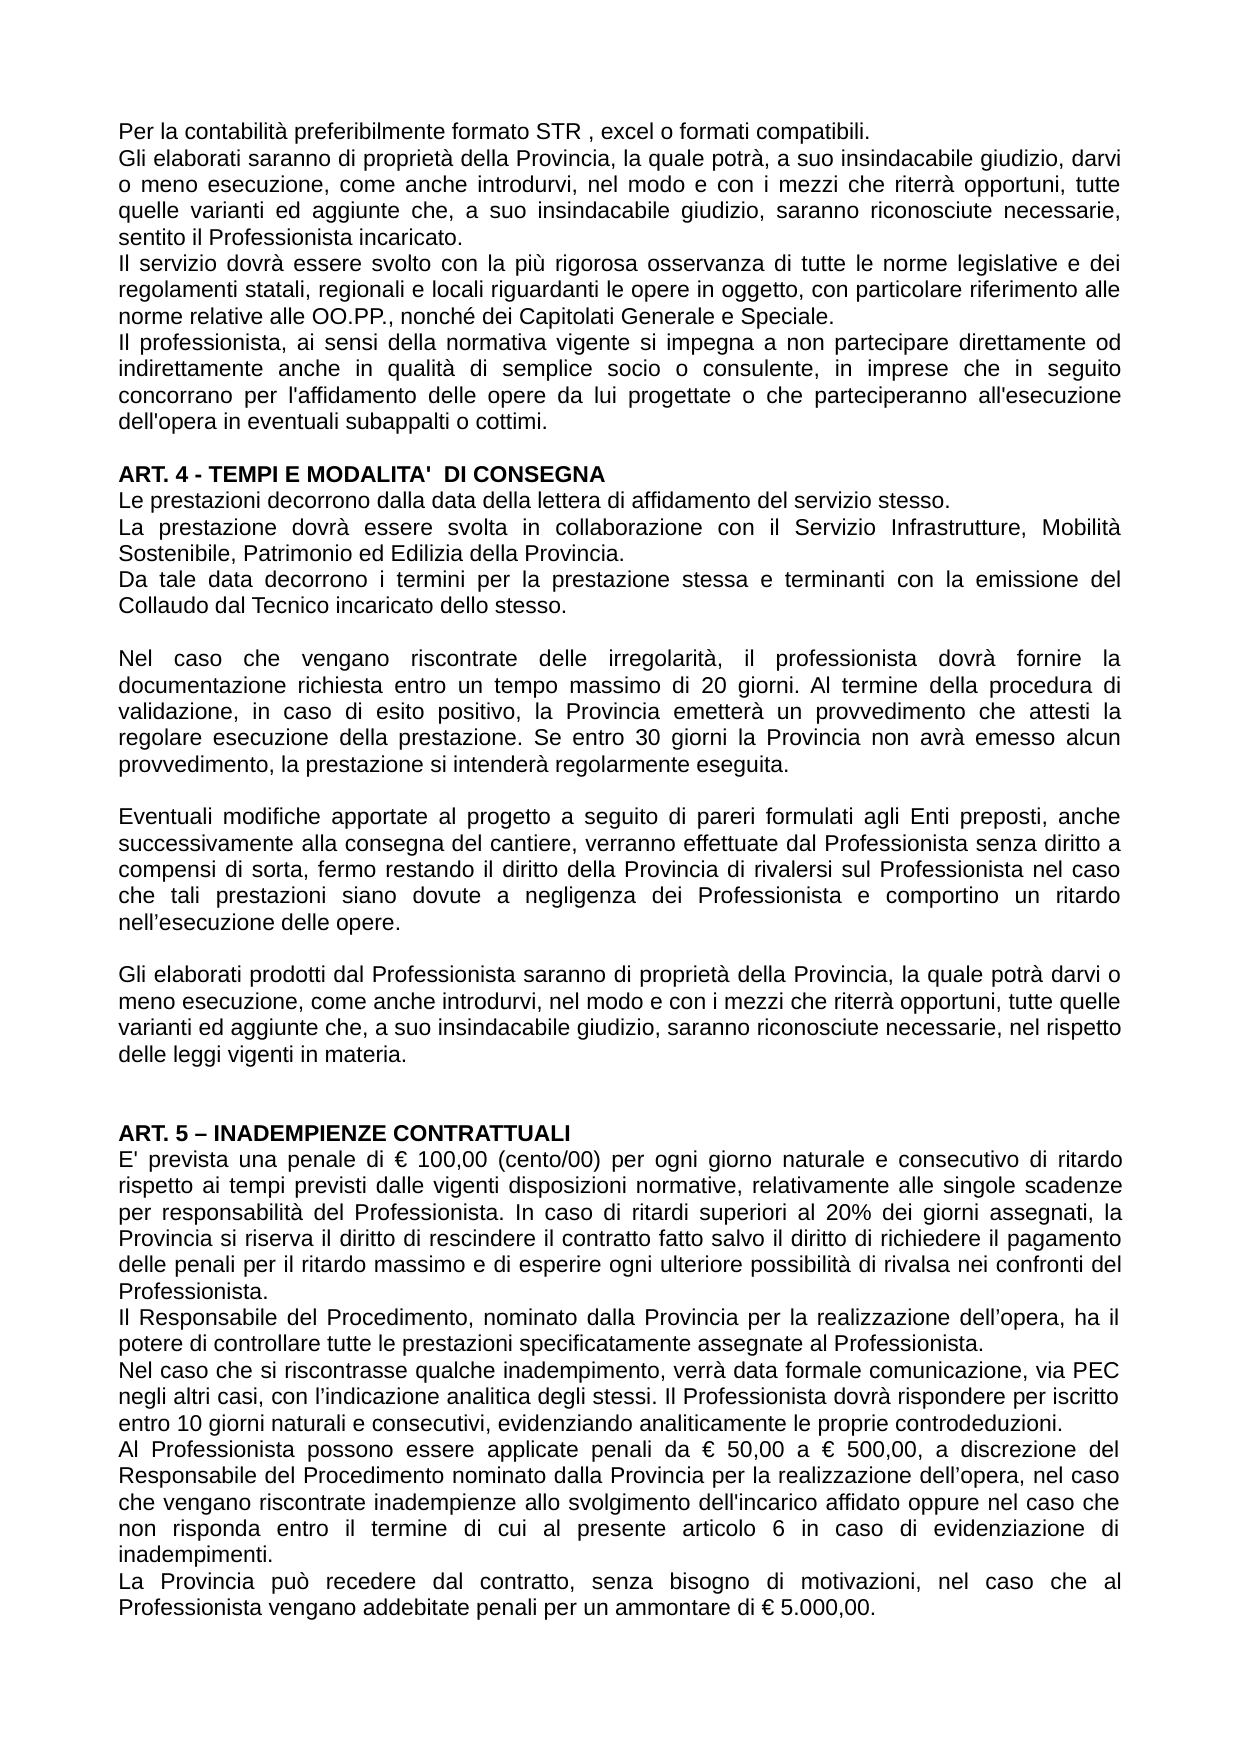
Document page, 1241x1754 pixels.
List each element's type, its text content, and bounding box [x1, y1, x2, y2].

text La Provincia può recedere dal contratto, senza bisogno di motivazioni, nel caso che al Professionista vengano addebitate penali per un ammontare di € 5.000,00. [118, 1568, 1122, 1620]
subtitle ART. 4 - TEMPI E MODALITA' DI CONSEGNA [118, 461, 1122, 487]
text ART. 5 – INADEMPIENZE CONTRATTUALI [118, 1119, 1172, 1146]
text Il servizio dovrà essere svolto con la più rigorosa osservanza di tutte le norme legislative e dei regolamenti statali, regionali e locali riguardanti le opere in oggetto, con particolare riferimento alle norme relative alle OO.PP., nonché dei Capitolati Generale e Speciale. [118, 250, 1122, 329]
text Nel caso che si riscontrasse qualche inadempimento, verrà data formale comunicazione, via PEC negli altri casi, con l’indicazione analitica degli stessi. Il Professionista dovrà rispondere per iscritto entro 10 giorni naturali e consecutivi, evidenziando analiticamente le proprie controdeduzioni. [118, 1357, 1121, 1436]
text Al Professionista possono essere applicate penali da € 50,00 a € 500,00, a discrezione del Responsabile del Procedimento nominato dalla Provincia per la realizzazione dell’opera, nel caso che vengano riscontrate inadempienze allo svolgimento dell'incarico affidato oppure nel caso che non risponda entro il termine di cui al presente articolo 6 in caso di evidenziazione di inadempimenti. [118, 1436, 1121, 1568]
text Per la contabilità preferibilmente formato STR , excel o formati compatibili. [118, 118, 1122, 144]
text Il Responsabile del Procedimento, nominato dalla Provincia per la realizzazione dell’opera, ha il potere di controllare tutte le prestazioni specificatamente assegnate al Professionista. [118, 1304, 1121, 1357]
text Il professionista, ai sensi della normativa vigente si impegna a non partecipare direttamente od indirettamente anche in qualità di semplice socio o consulente, in imprese che in seguito concorrano per l'affidamento delle opere da lui progettate o che parteciperanno all'esecuzione dell'opera in eventuali subappalti o cottimi. [118, 329, 1122, 434]
text Gli elaborati saranno di proprietà della Provincia, la quale potrà, a suo insindacabile giudizio, darvi o meno esecuzione, come anche introdurvi, nel modo e con i mezzi che riterrà opportuni, tutte quelle varianti ed aggiunte che, a suo insindacabile giudizio, saranno riconosciute necessarie, sentito il Professionista incaricato. [118, 144, 1122, 250]
text Gli elaborati prodotti dal Professionista saranno di proprietà della Provincia, la quale potrà darvi o meno esecuzione, come anche introdurvi, nel modo e con i mezzi che riterrà opportuni, tutte quelle varianti ed aggiunte che, a suo insindacabile giudizio, saranno riconosciute necessarie, nel rispetto delle leggi vigenti in materia. [118, 961, 1122, 1067]
text Da tale data decorrono i termini per la prestazione stessa e terminanti con la emissione del Collaudo dal Tecnico incaricato dello stesso. [118, 566, 1122, 619]
text Le prestazioni decorrono dalla data della lettera di affidamento del servizio stesso. [118, 487, 1122, 513]
text E' prevista una penale di € 100,00 (cento/00) per ogni giorno naturale e consecutivo di ritardo rispetto ai tempi previsti dalle vigenti disposizioni normative, relativamente alle singole scadenze per responsabilità del Professionista. In caso di ritardi superiori al 20% dei giorni assegnati, la Provincia si riserva il diritto di rescindere il contratto fatto salvo il diritto di richiedere il pagamento delle penali per il ritardo massimo e di esperire ogni ulteriore possibilità di rivalsa nei confronti del Professionista. [118, 1146, 1124, 1304]
text La prestazione dovrà essere svolta in collaborazione con il Servizio Infrastrutture, Mobilità Sostenibile, Patrimonio ed Edilizia della Provincia. [118, 513, 1122, 566]
text Eventuali modifiche apportate al progetto a seguito di pareri formulati agli Enti preposti, anche successivamente alla consegna del cantiere, verranno effettuate dal Professionista senza diritto a compensi di sorta, fermo restando il diritto della Provincia di rivalersi sul Professionista nel caso che tali prestazioni siano dovute a negligenza dei Professionista e comportino un ritardo nell’esecuzione delle opere. [118, 803, 1122, 935]
text Nel caso che vengano riscontrate delle irregolarità, il professionista dovrà fornire la documentazione richiesta entro un tempo massimo di 20 giorni. Al termine della procedura di validazione, in caso di esito positivo, la Provincia emetterà un provvedimento che attesti la regolare esecuzione della prestazione. Se entro 30 giorni la Provincia non avrà emesso alcun provvedimento, la prestazione si intenderà regolarmente eseguita. [118, 645, 1122, 777]
